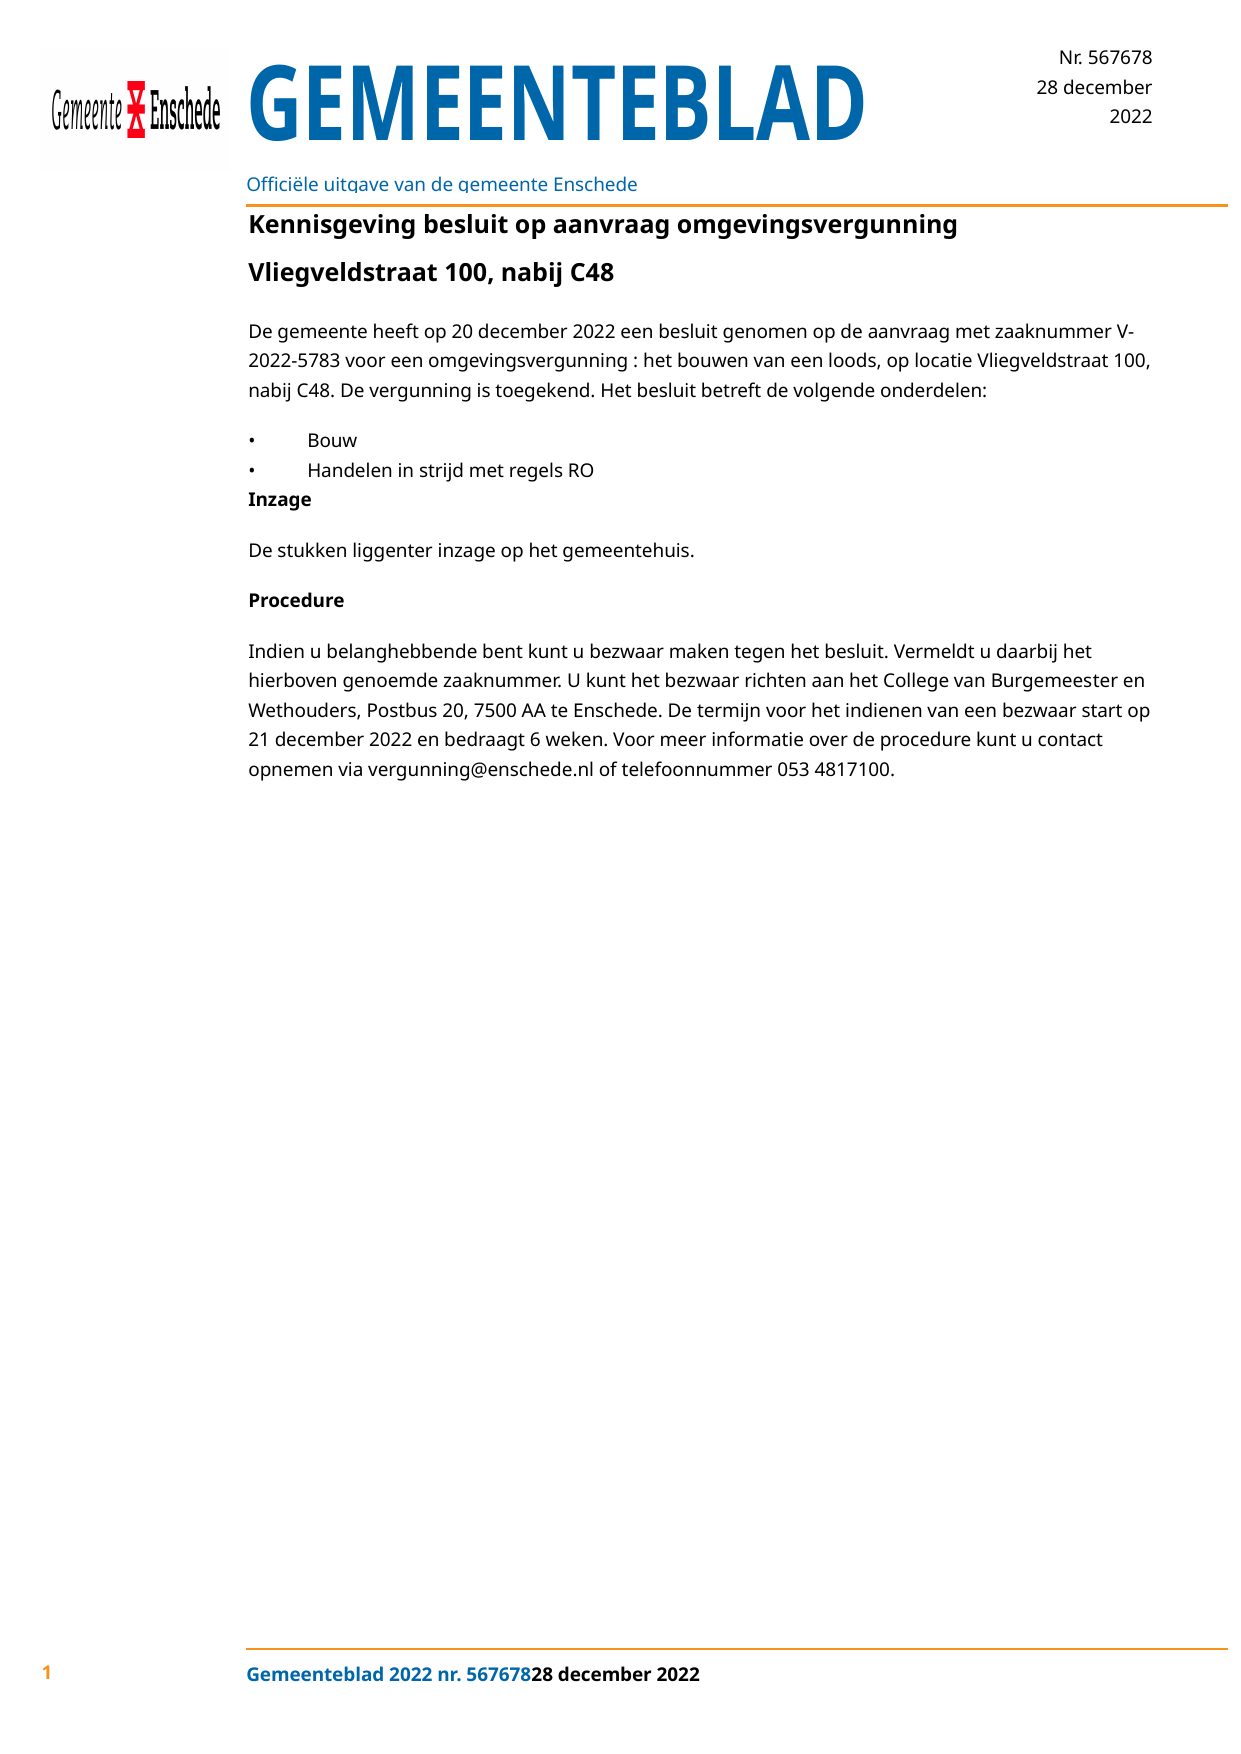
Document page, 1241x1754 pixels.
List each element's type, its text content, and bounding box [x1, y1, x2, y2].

text De stukken liggenter inzage op het gemeentehuis. [248, 537, 1152, 563]
list Bouw [248, 427, 1152, 453]
picture [41, 47, 231, 172]
text Procedure [248, 587, 1152, 613]
list Handelen in strijd met regels RO [248, 457, 1152, 483]
text De gemeente heeft op 20 december 2022 een besluit genomen op de aanvraag met zaaknummer V-2022-5783 voor een omgevingsvergunning : het bouwen van een loods, op locatie Vliegveldstraat 100, nabij C48. De vergunning is toegekend. Het besluit betreft de volgende onderdelen: [248, 318, 1152, 403]
text Indien u belanghebbende bent kunt u bezwaar maken tegen het besluit. Vermeldt u daarbij het hierboven genoemde zaaknummer. U kunt het bezwaar richten aan het College van Burgemees­ter en Wethouders, Postbus 20, 7500 AA te Enschede. De termijn voor het indienen van een bezwaar start op 21 december 2022 en bedraagt 6 weken. Voor meer informatie over de procedure kunt u contact opnemen via vergunning@enschede.nl of telefoonnummer 053 4817100. [248, 638, 1152, 782]
text Kennisgeving besluit op aanvraag omgevingsvergunning Vliegveldstraat 100, nabij C48 [248, 207, 1152, 288]
text Inzage [248, 487, 1152, 512]
